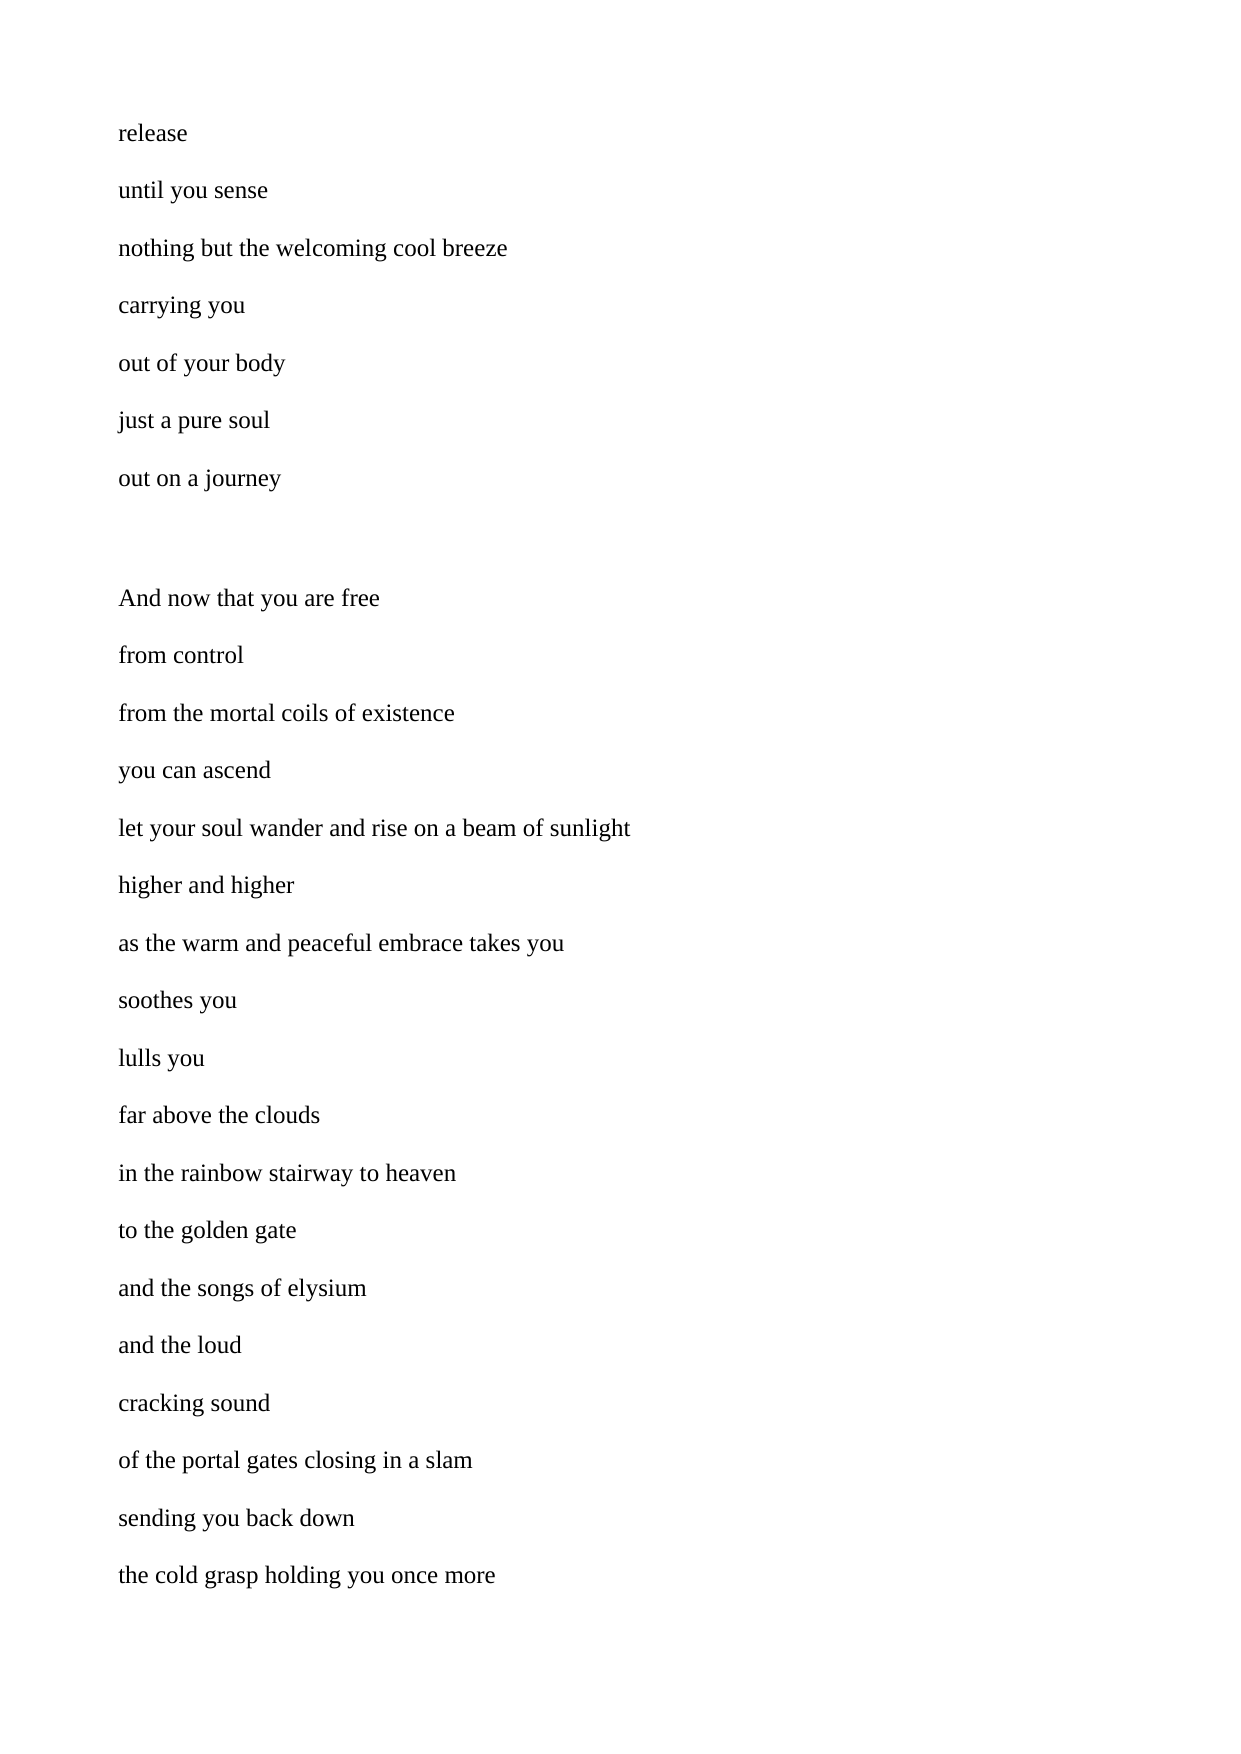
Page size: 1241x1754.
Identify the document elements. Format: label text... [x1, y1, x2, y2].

text in the rainbow stairway to heaven [118, 1158, 1122, 1187]
text cracking sound [118, 1388, 1122, 1417]
text and the songs of elysium [118, 1273, 1122, 1302]
text of the portal gates closing in a slam [118, 1445, 1122, 1474]
text out of your body [118, 348, 1122, 377]
text to the golden gate [118, 1215, 1122, 1244]
text until you sense [118, 176, 1122, 204]
text just a pure soul [118, 406, 1122, 434]
text the cold grasp holding you once more [118, 1560, 1122, 1589]
text as the warm and peaceful embrace takes you [118, 928, 1122, 957]
text And now that you are free [118, 583, 1122, 612]
text carrying you [118, 291, 1122, 319]
text sending you back down [118, 1503, 1122, 1532]
text soothes you [118, 985, 1122, 1014]
text release [118, 118, 1122, 147]
text and the loud [118, 1330, 1122, 1359]
text you can ascend [118, 755, 1122, 784]
text far above the clouds [118, 1100, 1122, 1129]
text out on a journey [118, 463, 1122, 492]
text from the mortal coils of existence [118, 698, 1122, 727]
text from control [118, 640, 1122, 669]
text let your soul wander and rise on a beam of sunlight [118, 813, 1122, 842]
text higher and higher [118, 870, 1122, 899]
text lulls you [118, 1043, 1122, 1072]
text nothing but the welcoming cool breeze [118, 233, 1122, 262]
